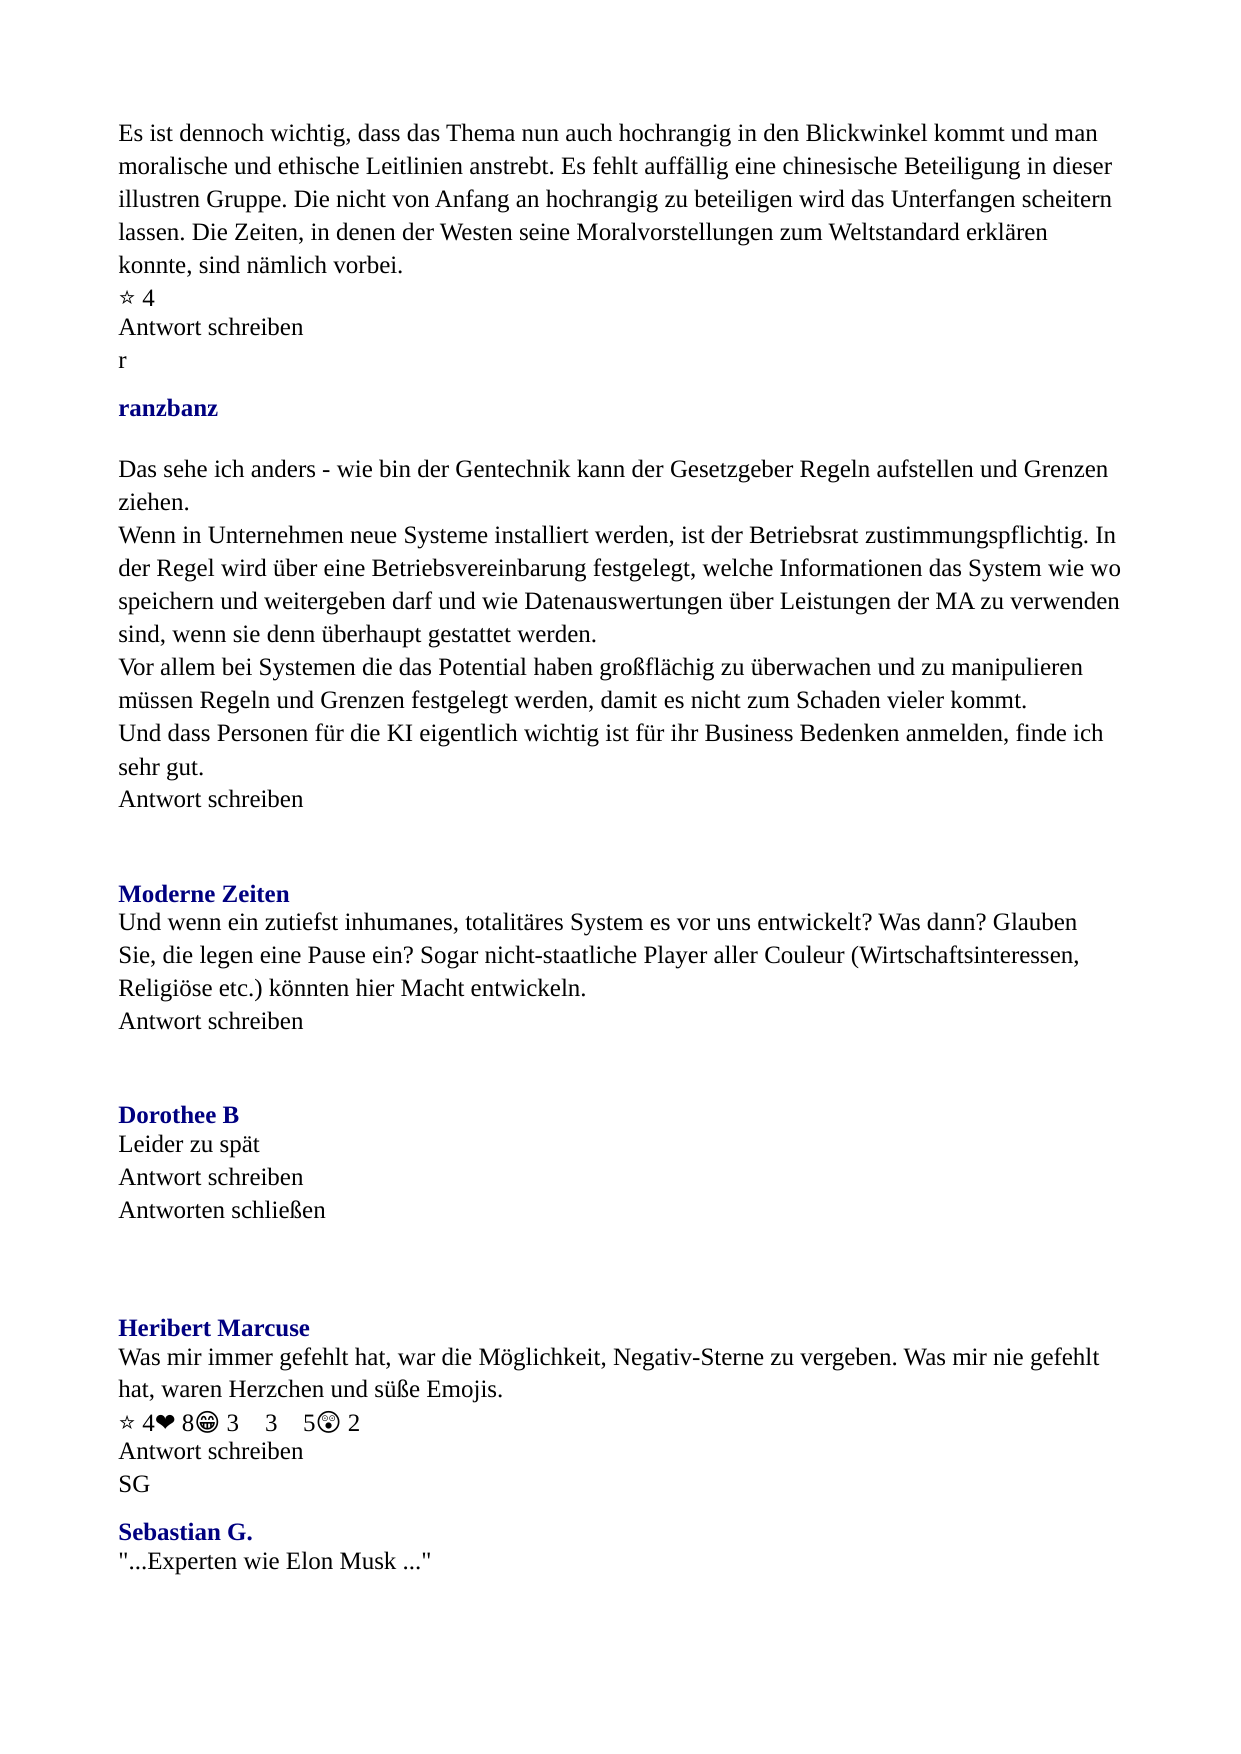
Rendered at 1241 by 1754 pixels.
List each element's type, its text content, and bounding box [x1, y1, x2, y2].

text ⭐️ 4 [118, 283, 1122, 312]
subtitle Moderne Zeiten [118, 879, 1122, 907]
text SG [118, 1469, 1122, 1498]
text Antwort schreiben [118, 784, 1122, 813]
text Und dass Personen für die KI eigentlich wichtig ist für ihr Business Bedenken anmelden, finde ich sehr gut. [118, 718, 1122, 780]
text Antwort schreiben [118, 1162, 1122, 1191]
text Antwort schreiben [118, 1436, 1122, 1465]
text Wenn in Unternehmen neue Systeme installiert werden, ist der Betriebsrat zustimmungspflichtig. In der Regel wird über eine Betriebsvereinbarung festgelegt, welche Informationen das System wie wo speichern und weitergeben darf und wie Datenauswertungen über Leistungen der MA zu verwenden sind, wenn sie denn überhaupt gestattet werden. [118, 520, 1122, 648]
text Antwort schreiben [118, 1006, 1122, 1035]
subtitle ranzbanz [118, 393, 1122, 421]
subtitle Sebastian G. [118, 1517, 1122, 1546]
text r [118, 345, 1122, 374]
text Und wenn ein zutiefst inhumanes, totalitäres System es vor uns entwickelt? Was dann? Glauben Sie, die legen eine Pause ein? Sogar nicht-staatliche Player aller Couleur (Wirtschaftsinteressen, Religiöse etc.) könnten hier Macht entwickeln. [118, 907, 1122, 1002]
text Antworten schließen [118, 1195, 1122, 1224]
text Leider zu spät [118, 1129, 1122, 1158]
text ⭐️ 4❤️ 8😁 3🙁 3🤨 5😲 2 [118, 1408, 1122, 1436]
subtitle Heribert Marcuse [118, 1313, 1122, 1342]
text Was mir immer gefehlt hat, war die Möglichkeit, Negativ-Sterne zu vergeben. Was mir nie gefehlt hat, waren Herzchen und süße Emojis. [118, 1342, 1122, 1403]
text Das sehe ich anders - wie bin der Gentechnik kann der Gesetzgeber Regeln aufstellen und Grenzen ziehen. [118, 454, 1122, 516]
text Antwort schreiben [118, 312, 1122, 341]
text "...Experten wie Elon Musk ..." [118, 1546, 1122, 1574]
subtitle Dorothee B [118, 1101, 1122, 1129]
text Vor allem bei Systemen die das Potential haben großflächig zu überwachen und zu manipulieren müssen Regeln und Grenzen festgelegt werden, damit es nicht zum Schaden vieler kommt. [118, 652, 1122, 714]
text Es ist dennoch wichtig, dass das Thema nun auch hochrangig in den Blickwinkel kommt und man moralische und ethische Leitlinien anstrebt. Es fehlt auffällig eine chinesische Beteiligung in dieser illustren Gruppe. Die nicht von Anfang an hochrangig zu beteiligen wird das Unterfangen scheitern lassen. Die Zeiten, in denen der Westen seine Moralvorstellungen zum Weltstandard erklären konnte, sind nämlich vorbei. [118, 118, 1122, 279]
